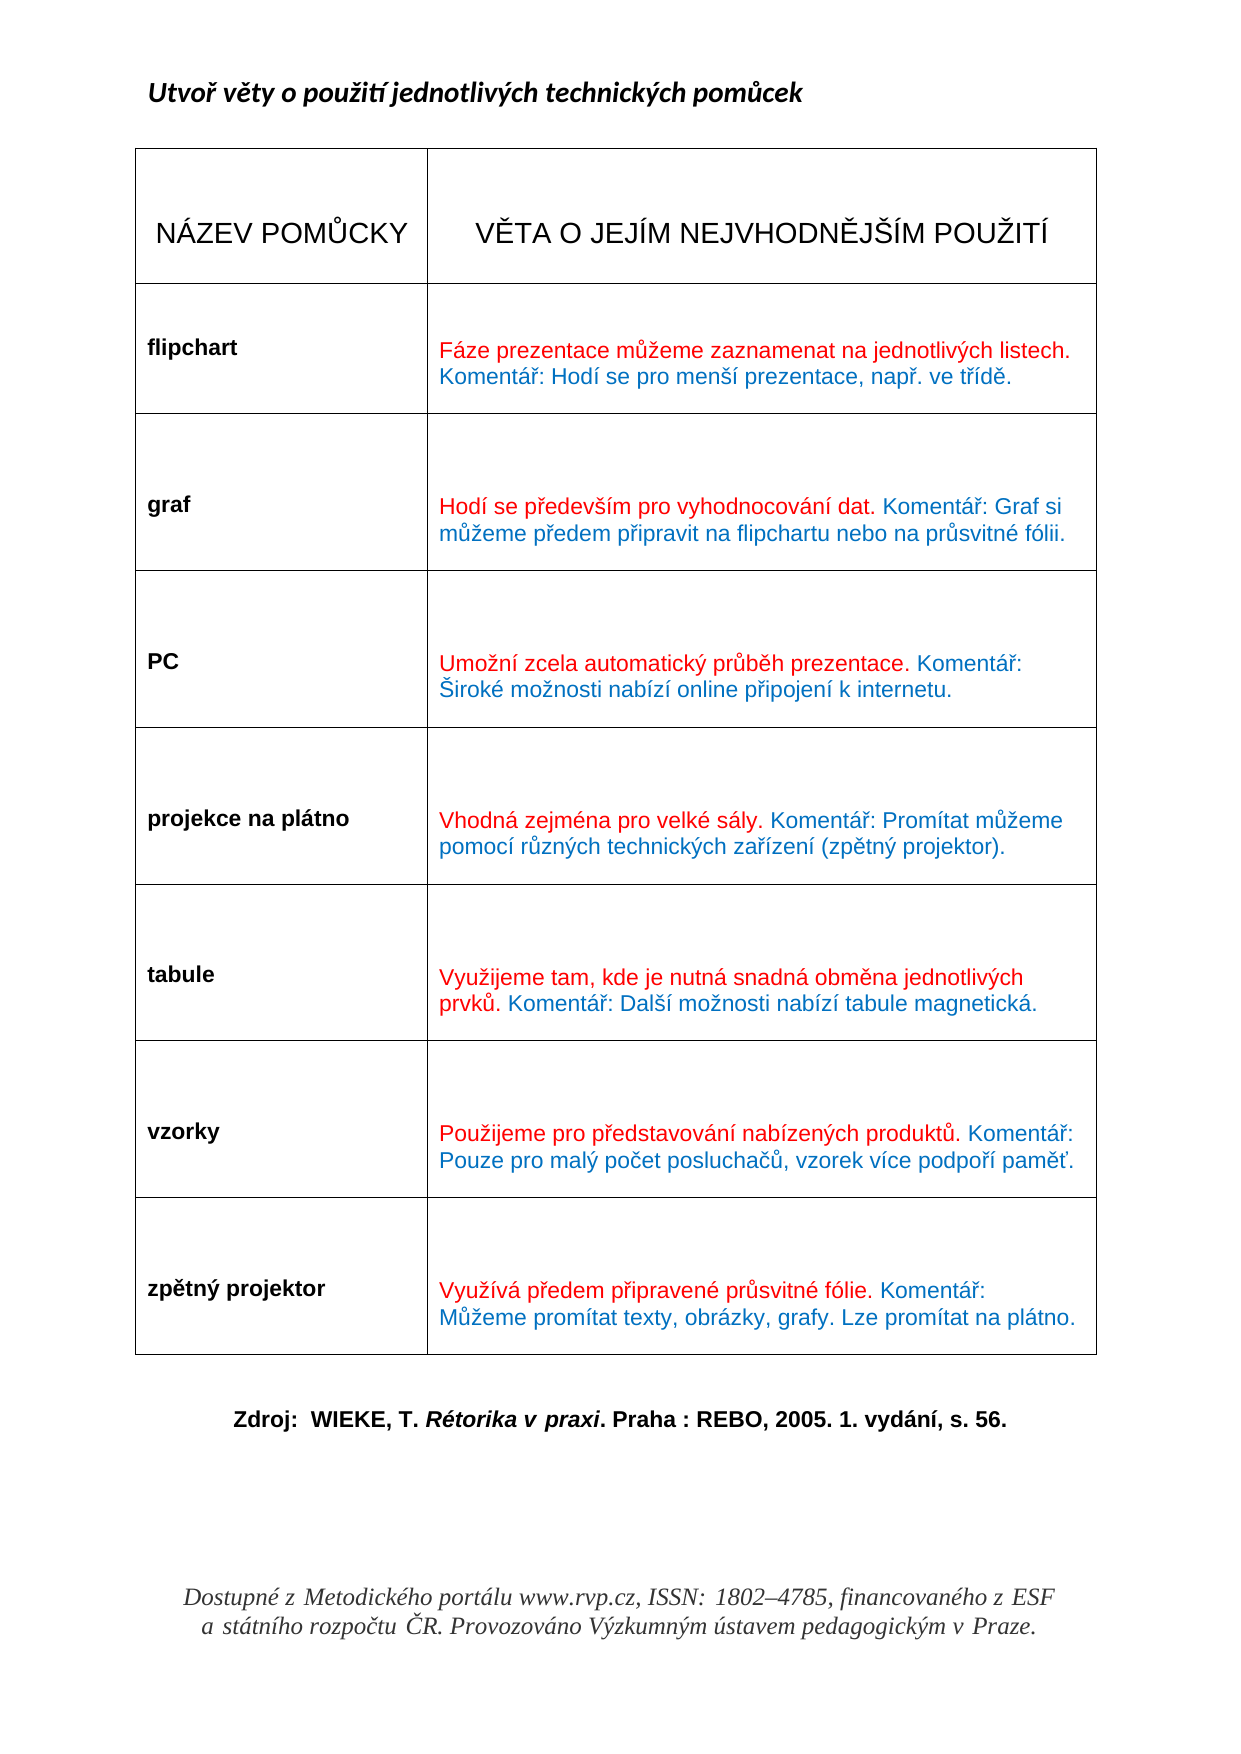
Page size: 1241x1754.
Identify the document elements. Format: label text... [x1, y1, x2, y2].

table_cell tabule [136, 885, 427, 1040]
table_cell Využijeme tam, kde je nutná snadná obměna jednotlivých prvků. Komentář: Další možnosti nabízí tabule magnetická. [428, 885, 1096, 1040]
table_cell Vhodná zejména pro velké sály. Komentář: Promítat můžeme pomocí různých technických zařízení (zpětný projektor). [428, 728, 1096, 883]
table_cell graf [136, 414, 427, 570]
table_header NÁZEV POMŮCKY [136, 149, 427, 283]
table_cell flipchart [136, 284, 427, 413]
text Zdroj: WIEKE, T. Rétorika v praxi. Praha : REBO, 2005. 1. vydání, s. 56. [148, 1406, 1093, 1432]
table_cell vzorky [136, 1041, 427, 1197]
table_cell zpětný projektor [136, 1198, 427, 1354]
table_cell Umožní zcela automatický průběh prezentace. Komentář: Široké možnosti nabízí online připojení k internetu. [428, 571, 1096, 727]
table_cell Hodí se především pro vyhodnocování dat. Komentář: Graf si můžeme předem připravit na flipchartu nebo na průsvitné fólii. [428, 414, 1096, 570]
table_cell Využívá předem připravené průsvitné fólie. Komentář: Můžeme promítat texty, obrázky, grafy. Lze promítat na plátno. [428, 1198, 1096, 1354]
table_cell projekce na plátno [136, 728, 427, 883]
table_header VĚTA O JEJÍM NEJVHODNĚJŠÍM POUŽITÍ [428, 149, 1096, 283]
table_cell Použijeme pro představování nabízených produktů. Komentář: Pouze pro malý počet posluchačů, vzorek více podpoří paměť. [428, 1041, 1096, 1197]
table_cell PC [136, 571, 427, 727]
table_cell Fáze prezentace můžeme zaznamenat na jednotlivých listech. Komentář: Hodí se pro menší prezentace, např. ve třídě. [428, 284, 1096, 413]
